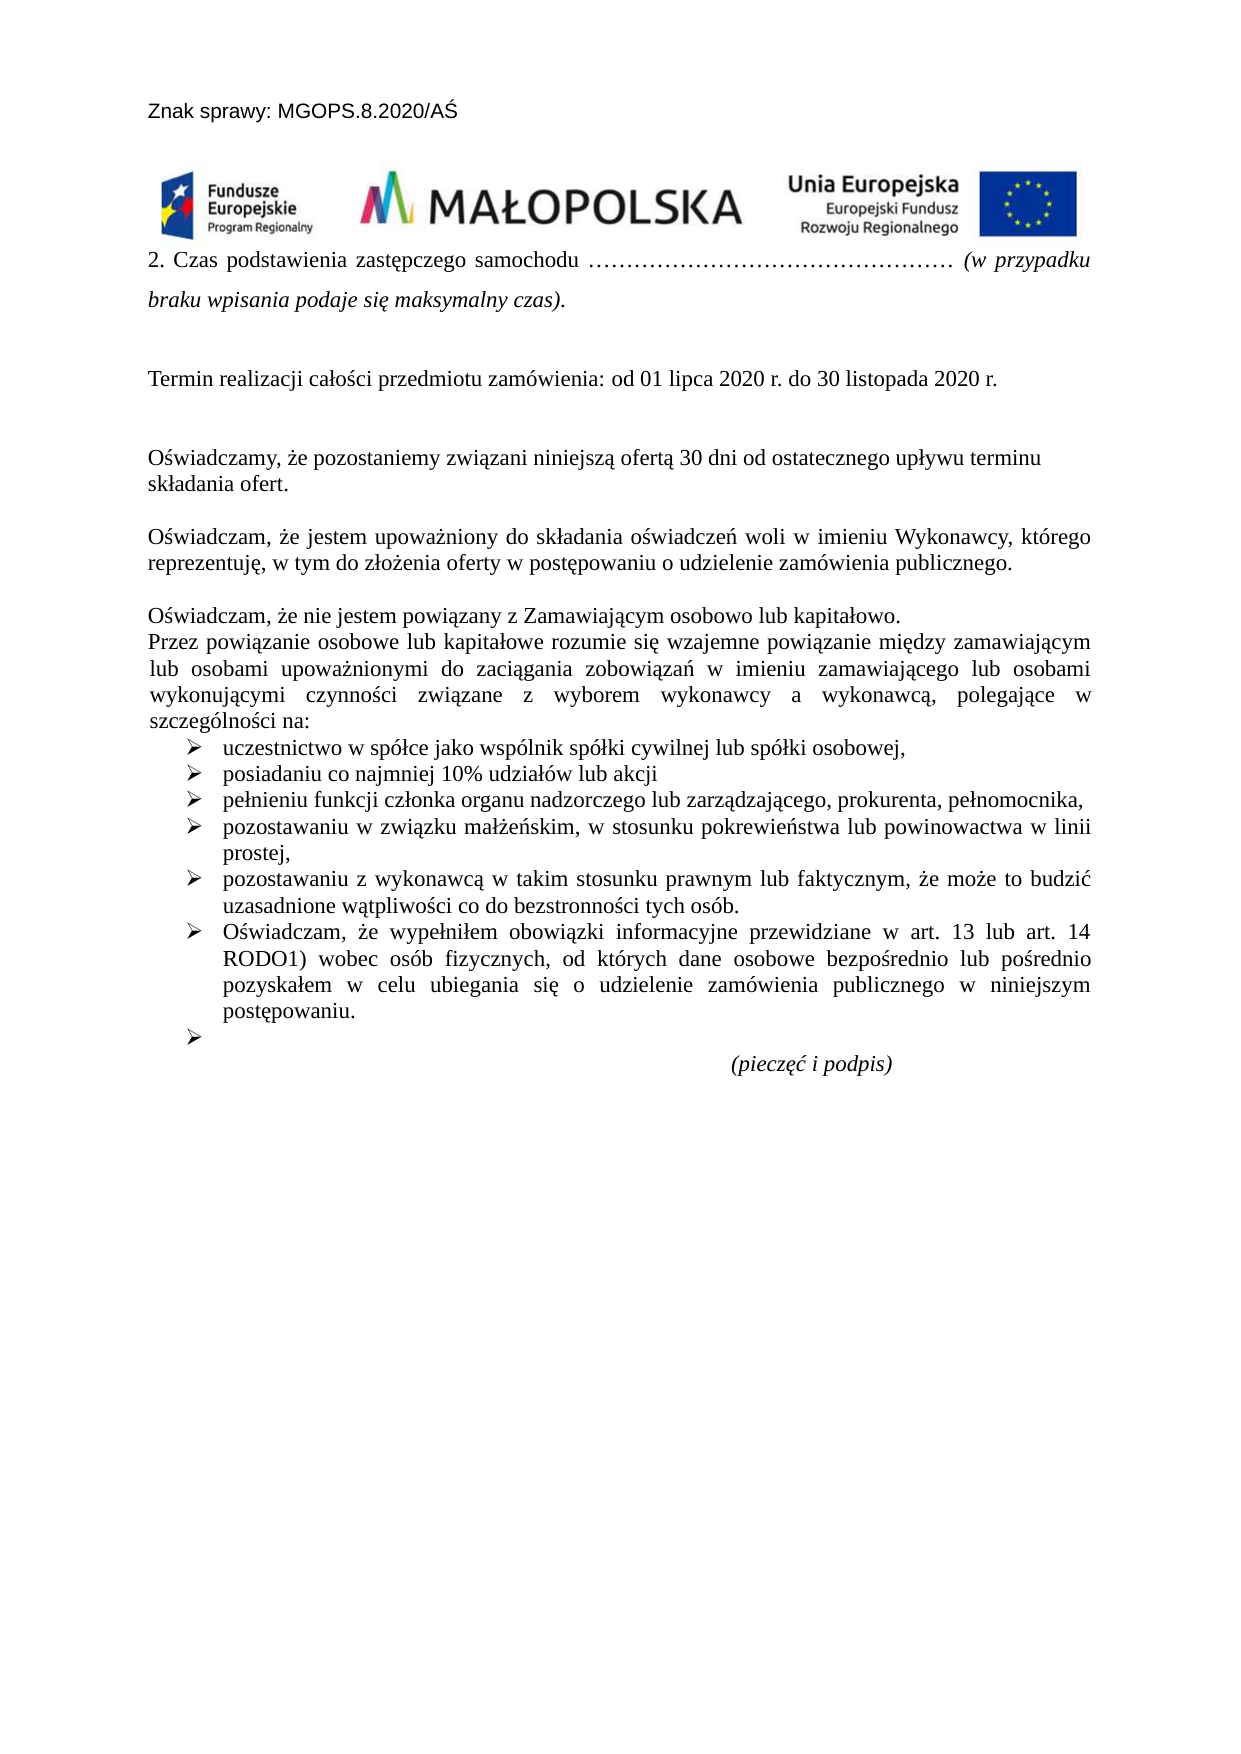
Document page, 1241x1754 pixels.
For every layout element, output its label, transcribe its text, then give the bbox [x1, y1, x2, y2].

text (pieczęć i podpis) [148, 1050, 1092, 1076]
text Przez powiązanie osobowe lub kapitałowe rozumie się wzajemne powiązanie między zamawiającym lub osobami upoważnionymi do zaciągania zobowiązań w imieniu zamawiającego lub osobami wykonującymi czynności związane z wyborem wykonawcy a wykonawcą, polegające w szczególności na: [148, 628, 1092, 734]
text 2. Czas podstawienia zastępczego samochodu ………………………………………… (w przypadku braku wpisania podaje się maksymalny czas). [148, 247, 1092, 312]
text Oświadczam, że nie jestem powiązany z Zamawiającym osobowo lub kapitałowo. [148, 602, 1092, 628]
list pełnieniu funkcji członka organu nadzorczego lub zarządzającego, prokurenta, pełnomocnika, [185, 786, 1092, 813]
list pozostawaniu w związku małżeńskim, w stosunku pokrewieństwa lub powinowactwa w linii prostej, [185, 813, 1092, 866]
list pozostawaniu z wykonawcą w takim stosunku prawnym lub faktycznym, że może to budzić uzasadnione wątpliwości co do bezstronności tych osób. [185, 866, 1092, 918]
text Oświadczam, że jestem upoważniony do składania oświadczeń woli w imieniu Wykonawcy, którego reprezentuję, w tym do złożenia oferty w postępowaniu o udzielenie zamówienia publicznego. [148, 523, 1092, 576]
list Oświadczam, że wypełniłem obowiązki informacyjne przewidziane w art. 13 lub art. 14 RODO1) wobec osób fizycznych, od których dane osobowe bezpośrednio lub pośrednio pozyskałem w celu ubiegania się o udzielenie zamówienia publicznego w niniejszym postępowaniu. [185, 918, 1092, 1024]
text Oświadczamy, że pozostaniemy związani niniejszą ofertą 30 dni od ostatecznego upływu terminu składania ofert. [148, 444, 1092, 497]
text Termin realizacji całości przedmiotu zamówienia: od 01 lipca 2020 r. do 30 listopada 2020 r. [148, 365, 1092, 391]
list posiadaniu co najmniej 10% udziałów lub akcji [185, 760, 1092, 786]
list uczestnictwo w spółce jako wspólnik spółki cywilnej lub spółki osobowej, [185, 734, 1092, 760]
